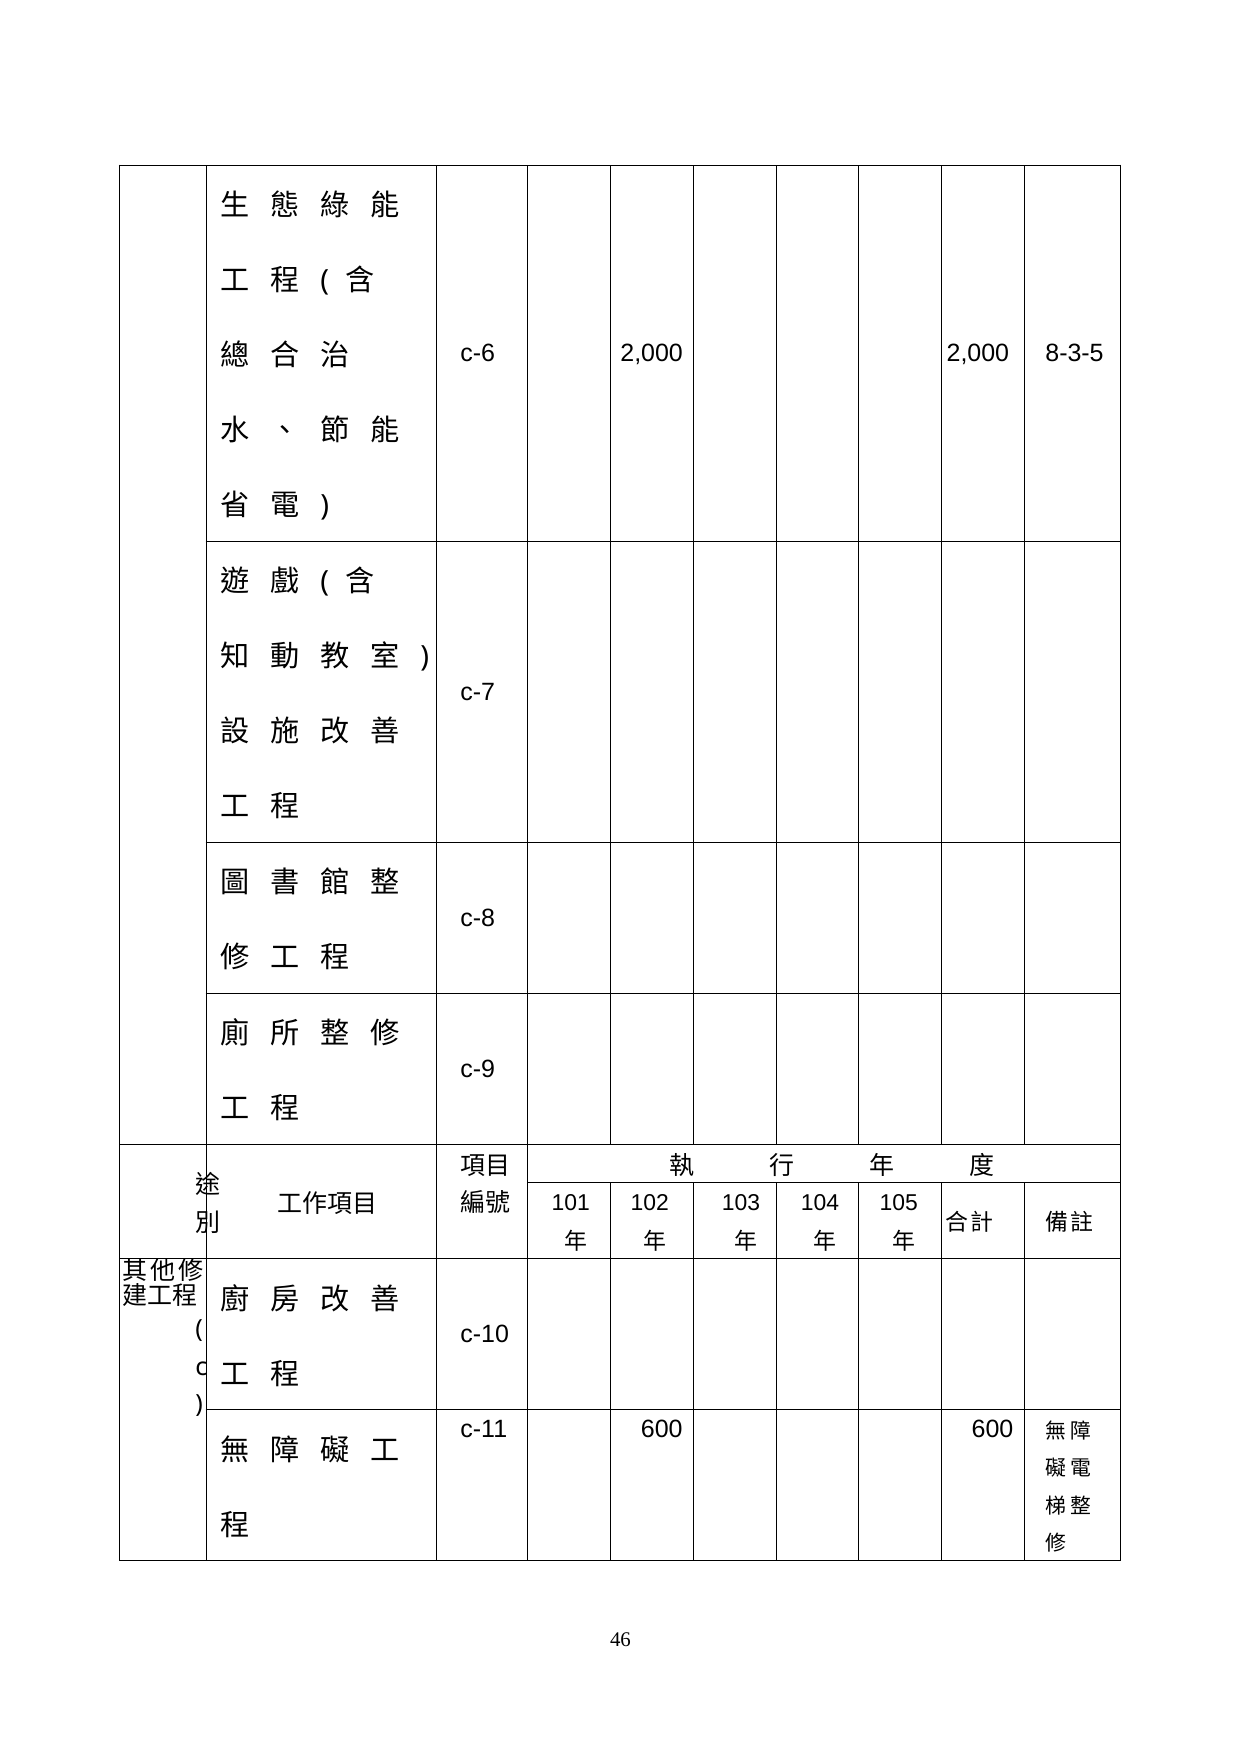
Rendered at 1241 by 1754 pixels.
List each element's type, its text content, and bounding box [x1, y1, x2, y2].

table_cell [528, 166, 610, 541]
table_cell 600 [611, 1410, 693, 1560]
table_cell [1025, 994, 1120, 1144]
table_cell [777, 166, 858, 541]
table_cell [694, 166, 776, 541]
table_cell [777, 843, 858, 993]
table_cell [859, 1410, 941, 1560]
table_cell [694, 1410, 776, 1560]
table_cell [777, 994, 858, 1144]
table_cell 102年 [611, 1183, 693, 1258]
table_cell c-9 [437, 994, 527, 1144]
table_cell 生態綠能工程(含總合治水、節能省電) [207, 166, 436, 541]
table_cell 途別 [199, 1179, 206, 1193]
table_cell [777, 1259, 858, 1409]
table_cell 項目 編號 [437, 1145, 527, 1258]
table_cell 8-3-5 [1025, 166, 1120, 541]
table_cell [859, 994, 941, 1144]
table_cell [694, 994, 776, 1144]
table_cell 其他修建工程 (c) [120, 1259, 206, 1560]
table_cell 廚房改善工程 [207, 1259, 436, 1409]
table_cell c-6 [437, 166, 527, 541]
table_cell [942, 843, 1024, 993]
table_cell 2,000 [611, 166, 693, 541]
table_cell [1025, 843, 1120, 993]
table_cell [859, 843, 941, 993]
table_cell c-11 [437, 1410, 527, 1560]
table_cell 途別 [120, 1145, 206, 1258]
table_cell [942, 542, 1024, 842]
table_cell c-10 [437, 1259, 527, 1409]
table_cell [528, 1410, 610, 1560]
table_cell 104年 [777, 1183, 858, 1258]
table_cell 執 行 年 度 [528, 1145, 1120, 1182]
table_cell 無障礙工程 [207, 1410, 436, 1560]
table_cell [777, 542, 858, 842]
table_cell [528, 843, 610, 993]
table_cell [694, 542, 776, 842]
table_cell [942, 1259, 1024, 1409]
table_cell [942, 994, 1024, 1144]
table_cell [120, 166, 206, 1144]
table_cell 無障礙電梯整修 [1025, 1410, 1120, 1560]
table_cell 合計 [942, 1183, 1024, 1258]
table_cell 2,000 [942, 166, 1024, 541]
table_cell 600 [942, 1410, 1024, 1560]
table_cell [1025, 542, 1120, 842]
table_cell 廁所整修工程 [207, 994, 436, 1144]
table_cell [859, 166, 941, 541]
table_cell [528, 1259, 610, 1409]
table_cell 101年 [528, 1183, 610, 1258]
table_cell c-7 [437, 542, 527, 842]
table_cell 103年 [694, 1183, 776, 1258]
table_cell [611, 843, 693, 993]
table_cell 圖書館整修工程 [207, 843, 436, 993]
table_cell [611, 542, 693, 842]
table_cell [528, 542, 610, 842]
table_cell 遊戲(含知動教室)設施改善工程 [207, 542, 436, 842]
table_cell [694, 843, 776, 993]
table_cell 工作項目 [207, 1145, 436, 1258]
table_cell [528, 994, 610, 1144]
table_cell [777, 1410, 858, 1560]
table_cell [611, 994, 693, 1144]
table_cell [1025, 1259, 1120, 1409]
table_cell 備註 [1025, 1183, 1120, 1258]
table_cell [859, 542, 941, 842]
table_cell 105年 [859, 1183, 941, 1258]
table_cell c-8 [437, 843, 527, 993]
table_cell [859, 1259, 941, 1409]
table_cell [611, 1259, 693, 1409]
table_cell [694, 1259, 776, 1409]
